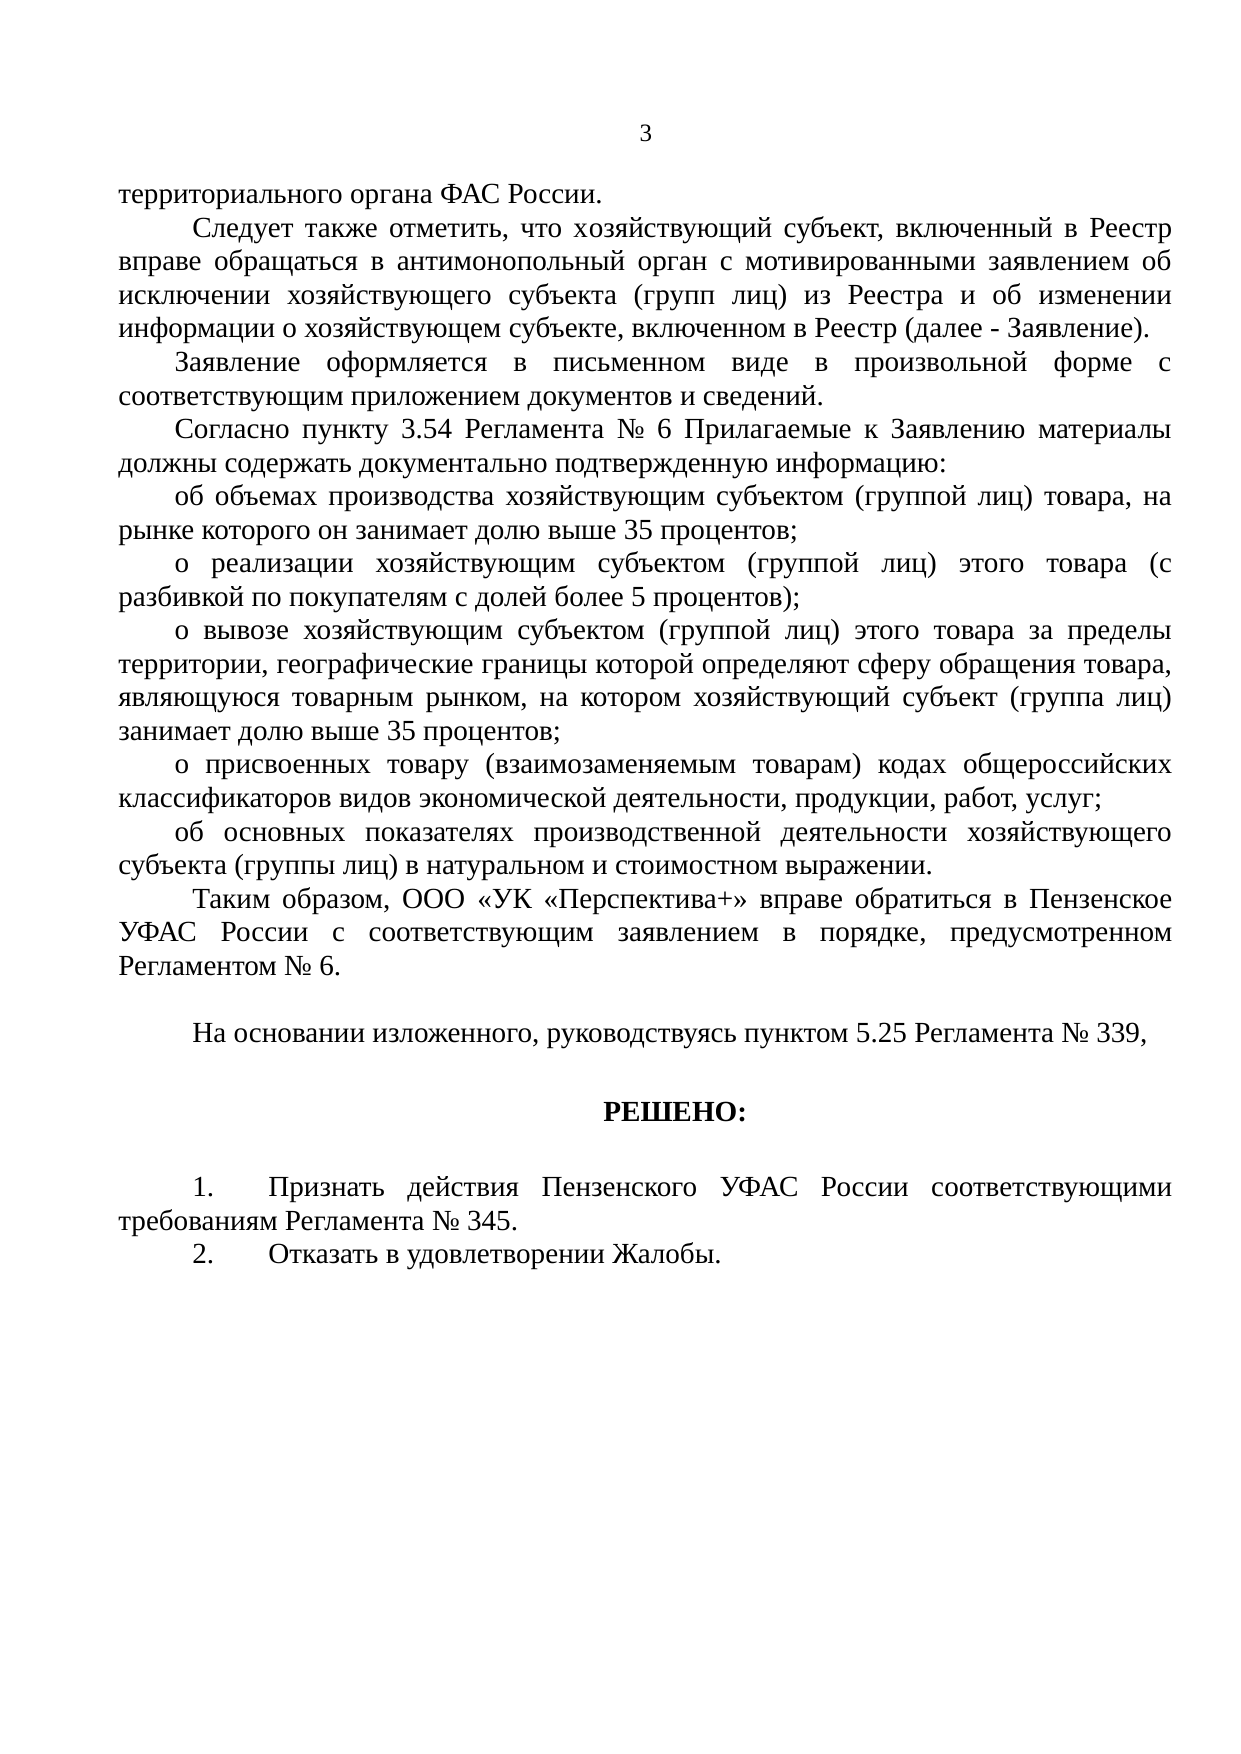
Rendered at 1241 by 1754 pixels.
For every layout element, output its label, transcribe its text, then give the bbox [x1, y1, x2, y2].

text Следует также отметить, что хозяйствующий субъект, включенный в Реестр вправе обращаться в антимонопольный орган с мотивированными заявлением об исключении хозяйствующего субъекта (групп лиц) из Реестра и об изменении информации о хозяйствующем субъекте, включенном в Реестр (далее - Заявление). [118, 210, 1173, 344]
text Таким образом, ООО «УК «Перспектива+» вправе обратиться в Пензенское УФАС России с соответствующим заявлением в порядке, предусмотренном Регламентом № 6. [118, 881, 1173, 981]
text об объемах производства хозяйствующим субъектом (группой лиц) товара, на рынке которого он занимает долю выше 35 процентов; [118, 478, 1173, 545]
text На основании изложенного, руководствуясь пунктом 5.25 Регламента № 339, [118, 1015, 1173, 1048]
text о присвоенных товару (взаимозаменяемым товарам) кодах общероссийских классификаторов видов экономической деятельности, продукции, работ, услуг; [118, 747, 1173, 814]
list Отказать в удовлетворении Жалобы. [118, 1236, 1173, 1270]
list Признать действия Пензенского УФАС России соответствующими требованиям Регламента № 345. [118, 1169, 1173, 1236]
text Заявление оформляется в письменном виде в произвольной форме с соответствующим приложением документов и сведений. [118, 344, 1173, 411]
text территориального органа ФАС России. [118, 176, 1173, 210]
text о реализации хозяйствующим субъектом (группой лиц) этого товара (с разбивкой по покупателям с долей более 5 процентов); [118, 545, 1173, 612]
text об основных показателях производственной деятельности хозяйствующего субъекта (группы лиц) в натуральном и стоимостном выражении. [118, 814, 1173, 881]
text РЕШЕНО: [118, 1094, 1173, 1128]
text о вывозе хозяйствующим субъектом (группой лиц) этого товара за пределы территории, географические границы которой определяют сферу обращения товара, являющуюся товарным рынком, на котором хозяйствующий субъект (группа лиц) занимает долю выше 35 процентов; [118, 612, 1173, 747]
text Согласно пункту 3.54 Регламента № 6 Прилагаемые к Заявлению материалы должны содержать документально подтвержденную информацию: [118, 411, 1173, 478]
